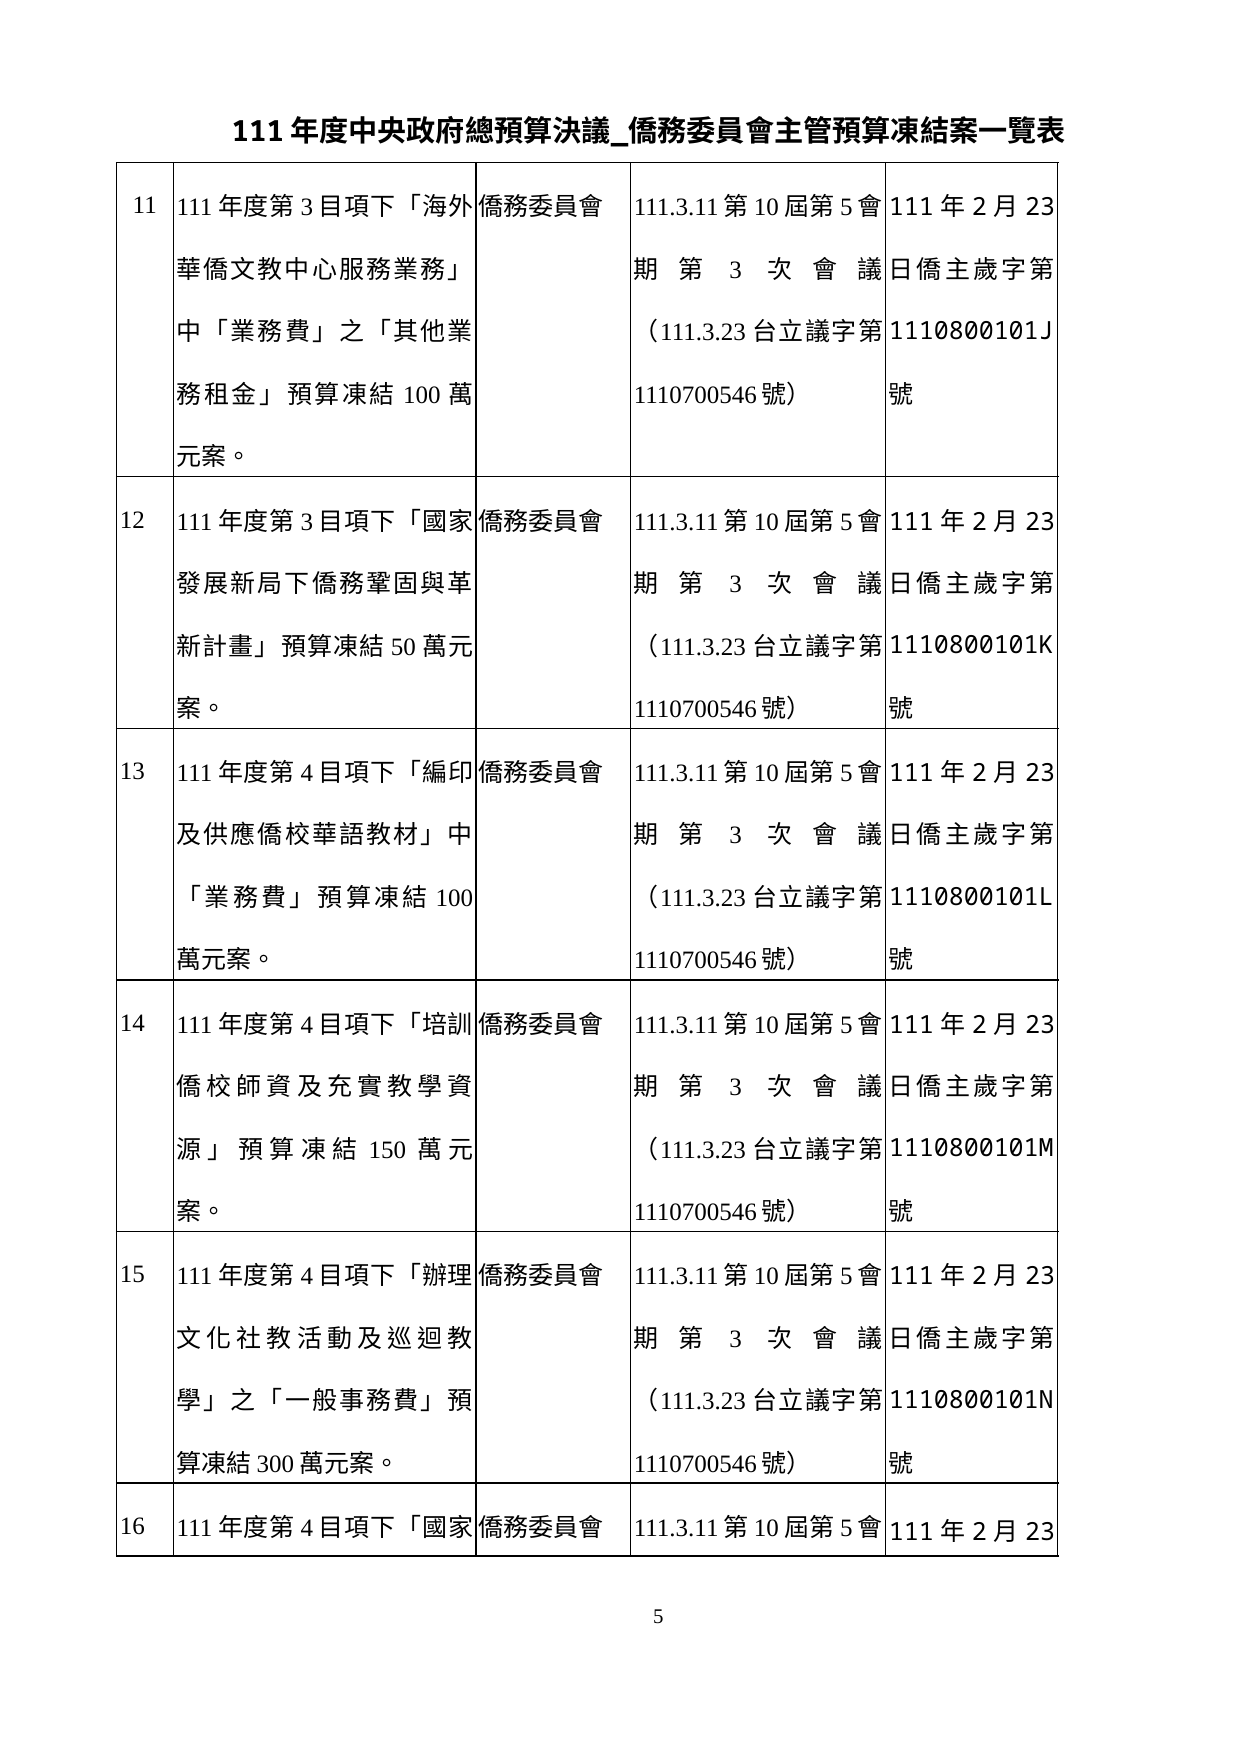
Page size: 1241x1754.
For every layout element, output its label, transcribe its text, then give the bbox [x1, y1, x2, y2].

table_cell 111.3.11第10屆第5會期第3次會議（111.3.23台立議字第1110700546號） [631, 477, 885, 727]
table_cell [117, 477, 173, 727]
table_cell 111年2月23日僑主歲字第1110800101M號 [886, 981, 1057, 1231]
table_cell 僑務委員會 [477, 981, 630, 1231]
table_cell 111年2月23日僑主歲字第1110800101L號 [886, 729, 1057, 979]
table_cell 僑務委員會 [477, 163, 630, 476]
table_cell 111年2月23日僑主歲字第1110800101K號 [886, 477, 1057, 727]
table_cell 111年2月23日僑主歲字第1110800101N號 [886, 1232, 1057, 1482]
table_cell [117, 981, 173, 1231]
table_cell 111.3.11第10屆第5會期第3次會議（111.3.23台立議字第1110700546號） [631, 729, 885, 979]
table_cell 111年度第3目項下「國家發展新局下僑務鞏固與革新計畫」預算凍結50萬元案。 [174, 477, 475, 727]
table_cell 111年度第4目項下「培訓僑校師資及充實教學資源」預算凍結150萬元案。 [174, 981, 475, 1231]
table_cell 111年度第3目項下「海外華僑文教中心服務業務」中「業務費」之「其他業務租金」預算凍結100萬元案。 [174, 163, 475, 476]
table_cell 111年2月23日僑主歲字第1110800101J號 [886, 163, 1057, 476]
table_cell 111.3.11第10屆第5會期第3次會議（111.3.23台立議字第1110700546號） [631, 1232, 885, 1482]
table_cell 僑務委員會 [477, 477, 630, 727]
table_cell 111年度第4目項下「編印及供應僑校華語教材」中「業務費」預算凍結100萬元案。 [174, 729, 475, 979]
table_cell [117, 1484, 173, 1555]
table_cell 僑務委員會 [477, 1232, 630, 1482]
table_cell [117, 163, 173, 476]
table_cell 僑務委員會 [477, 729, 630, 979]
table_cell 111年2月23 [886, 1484, 1057, 1555]
table_cell 111年度第4目項下「國家 [174, 1484, 475, 1555]
table_cell [117, 1232, 173, 1482]
table_cell 僑務委員會 [477, 1484, 630, 1555]
table_cell 111.3.11第10屆第5會期第3次會議（111.3.23台立議字第1110700546號） [631, 981, 885, 1231]
table_cell 111.3.11第10屆第5會 [631, 1484, 885, 1555]
table_cell 111年度第4目項下「辦理文化社教活動及巡迴教學」之「一般事務費」預算凍結300萬元案。 [174, 1232, 475, 1482]
table_cell [117, 729, 173, 979]
table_cell 111.3.11第10屆第5會期第3次會議（111.3.23台立議字第1110700546號） [631, 163, 885, 476]
